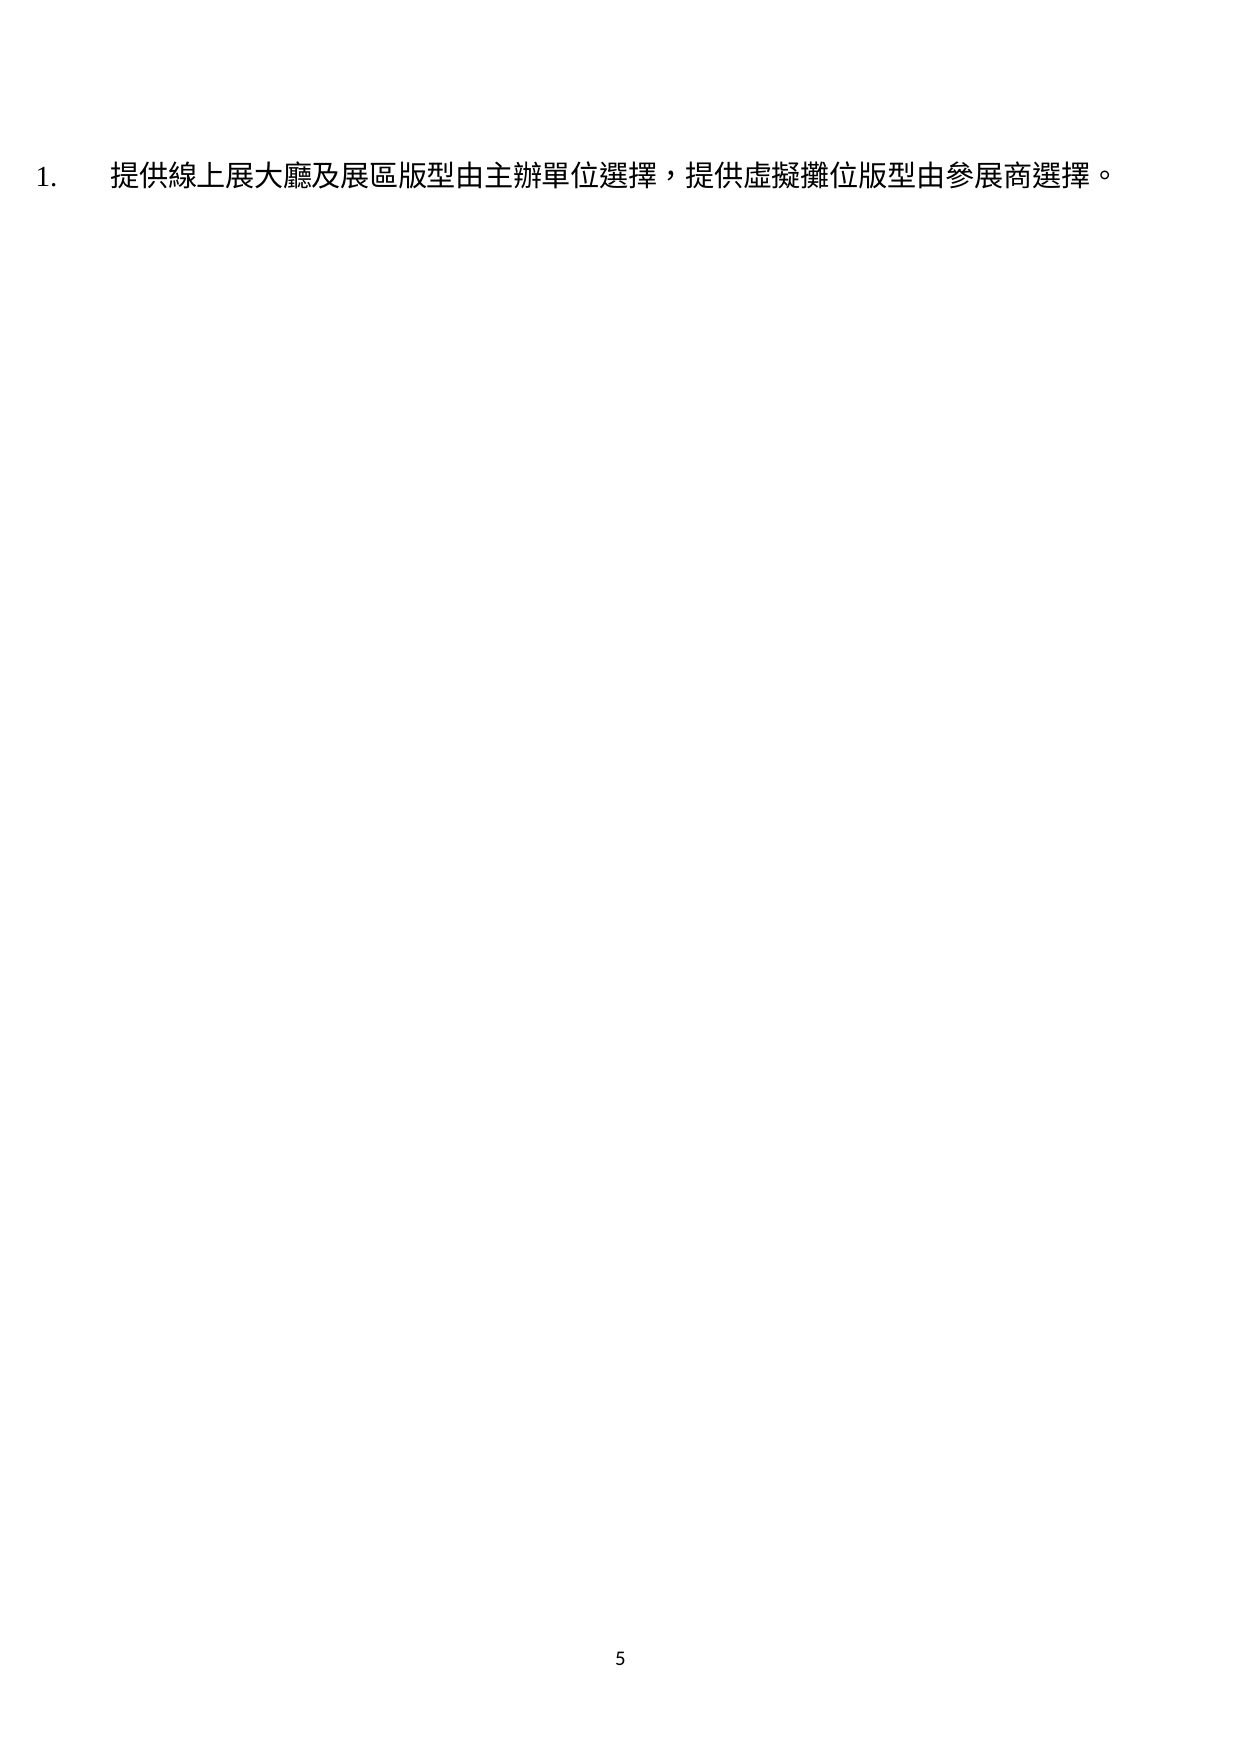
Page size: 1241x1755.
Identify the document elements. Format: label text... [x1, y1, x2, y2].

list 提供線上展大廳及展區版型由主辦單位選擇，提供虛擬攤位版型由參展商選擇。 [35, 152, 1129, 194]
